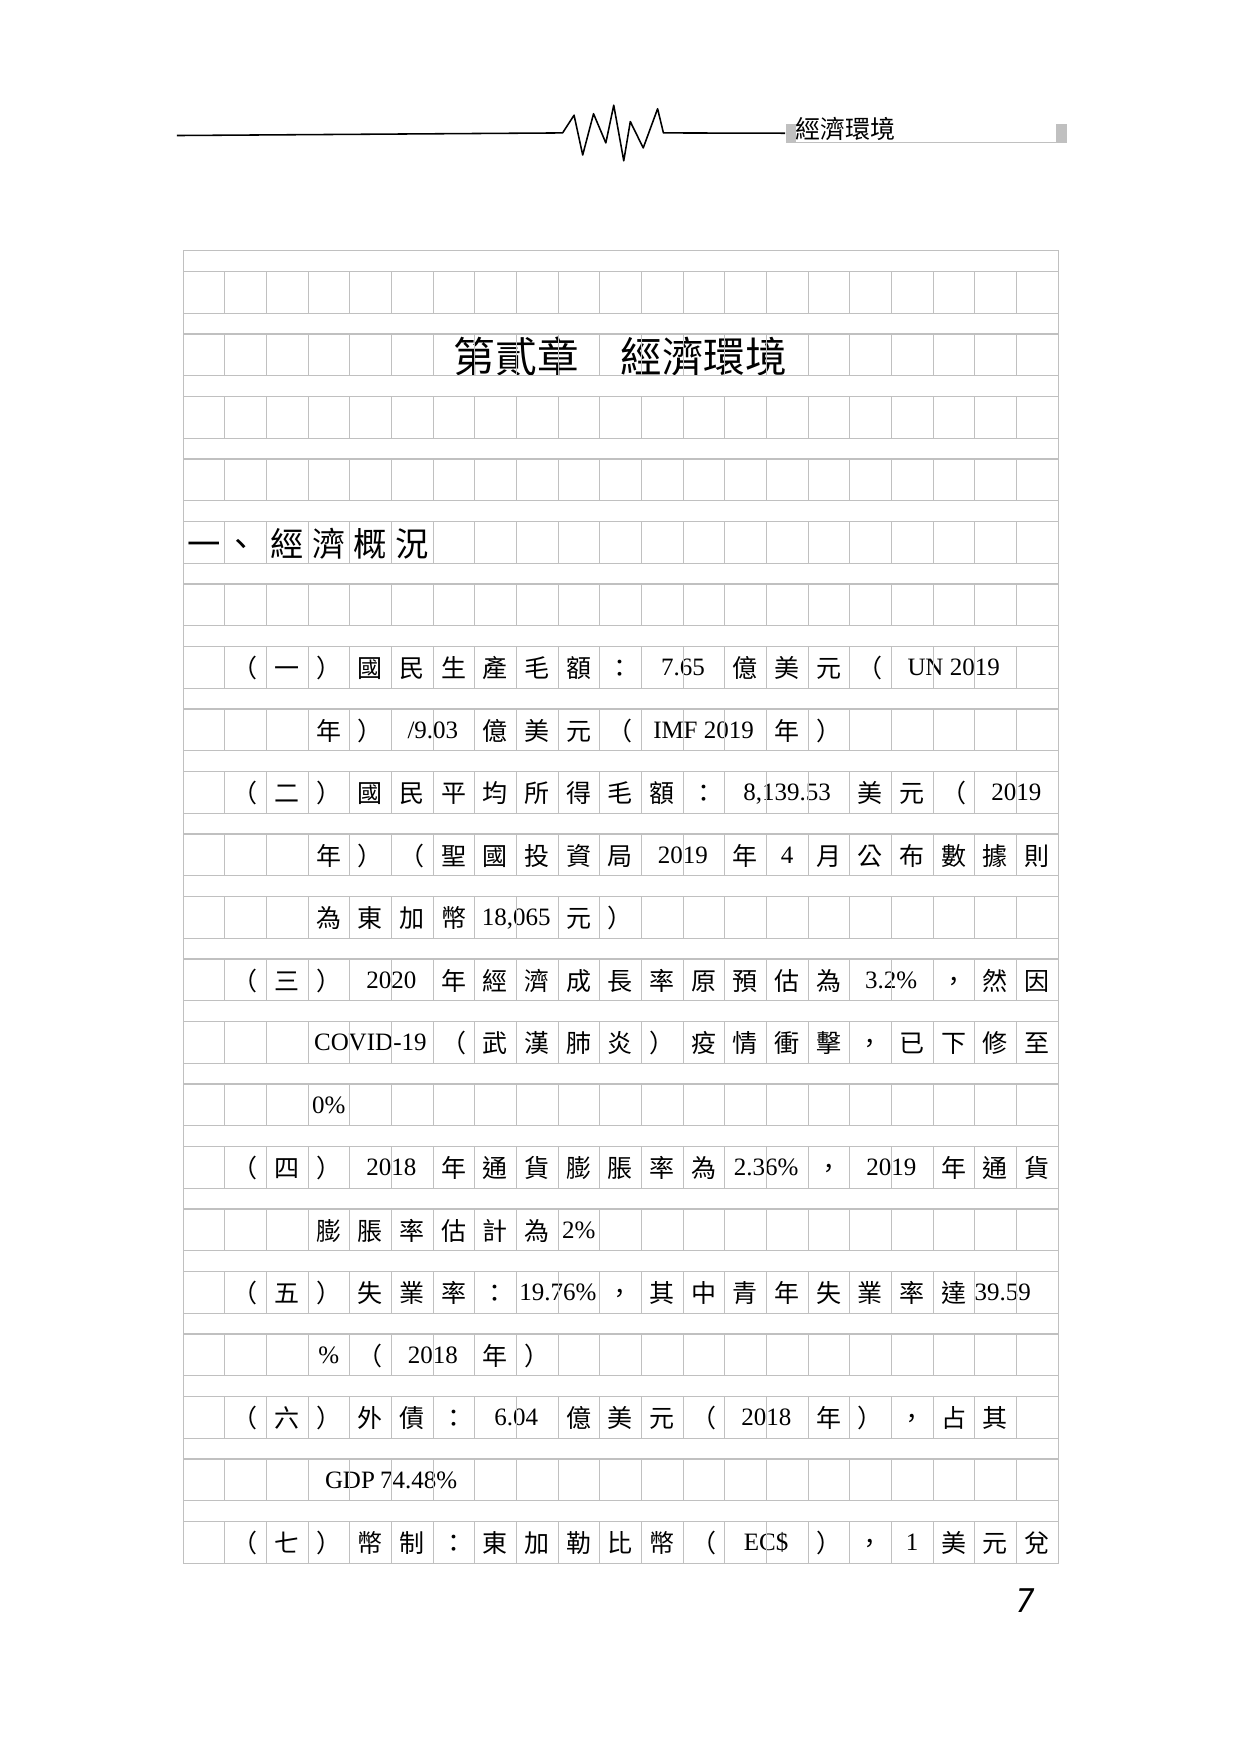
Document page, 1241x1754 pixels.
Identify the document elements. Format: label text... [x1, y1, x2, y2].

text （六）外債：6.04億美元（2018年），占其GDP 74.48% [684, 1460, 724, 1500]
text （五）失業率：19.76%，其中青年失業率達39.59 %（2018年） [559, 1335, 599, 1375]
text （二）國民平均所得毛額：8,139.53美元（2019年）（聖國投資局2019年4月公布數據則為東加幣18,065元） [892, 897, 933, 938]
text （一）國民生產毛額：7.65億美元（UN 2019年）/9.03億美元（IMF 2019年） [725, 710, 766, 750]
text （三）2020年經濟成長率原預估為3.2%，然因COVID-19（武漢肺炎）疫情衝擊，已下修至0% [684, 960, 724, 1000]
text （四）2018年通貨膨脹率為2.36%，2019年通貨膨脹率估計為2% [767, 1210, 808, 1250]
text （二）國民平均所得毛額：8,139.53美元（2019年）（聖國投資局2019年4月公布數據則為東加幣18,065元） [475, 897, 516, 938]
text （二）國民平均所得毛額：8,139.53美元（2019年）（聖國投資局2019年4月公布數據則為東加幣18,065元） [434, 772, 474, 813]
text （三）2020年經濟成長率原預估為3.2%，然因COVID-19（武漢肺炎）疫情衝擊，已下修至0% [892, 960, 933, 1000]
text （三）2020年經濟成長率原預估為3.2%，然因COVID-19（武漢肺炎）疫情衝擊，已下修至0% [892, 1022, 933, 1063]
text （五）失業率：19.76%，其中青年失業率達39.59 %（2018年） [809, 1272, 849, 1313]
text （三）2020年經濟成長率原預估為3.2%，然因COVID-19（武漢肺炎）疫情衝擊，已下修至0% [207, 939, 1058, 958]
text （一）國民生產毛額：7.65億美元（UN 2019年）/9.03億美元（IMF 2019年） [892, 647, 933, 688]
text （六）外債：6.04億美元（2018年），占其GDP 74.48% [207, 1439, 1058, 1458]
text （六）外債：6.04億美元（2018年），占其GDP 74.48% [934, 1397, 974, 1438]
text （二）國民平均所得毛額：8,139.53美元（2019年）（聖國投資局2019年4月公布數據則為東加幣18,065元） [475, 772, 516, 813]
text （二）國民平均所得毛額：8,139.53美元（2019年）（聖國投資局2019年4月公布數據則為東加幣18,065元） [767, 897, 808, 938]
text （一）國民生產毛額：7.65億美元（UN 2019年）/9.03億美元（IMF 2019年） [350, 710, 391, 750]
text （一）國民生產毛額：7.65億美元（UN 2019年）/9.03億美元（IMF 2019年） [975, 710, 1016, 750]
text （四）2018年通貨膨脹率為2.36%，2019年通貨膨脹率估計為2% [892, 1147, 933, 1188]
text （三）2020年經濟成長率原預估為3.2%，然因COVID-19（武漢肺炎）疫情衝擊，已下修至0% [850, 1085, 891, 1125]
text （一）國民生產毛額：7.65億美元（UN 2019年）/9.03億美元（IMF 2019年） [475, 710, 516, 750]
text （三）2020年經濟成長率原預估為3.2%，然因COVID-19（武漢肺炎）疫情衝擊，已下修至0% [559, 1022, 599, 1063]
text 一 [184, 522, 224, 563]
text （四）2018年通貨膨脹率為2.36%，2019年通貨膨脹率估計為2% [267, 1210, 308, 1250]
text （五）失業率：19.76%，其中青年失業率達39.59 %（2018年） [767, 1335, 808, 1375]
text （三）2020年經濟成長率原預估為3.2%，然因COVID-19（武漢肺炎）疫情衝擊，已下修至0% [207, 1001, 1058, 1021]
text （三）2020年經濟成長率原預估為3.2%，然因COVID-19（武漢肺炎）疫情衝擊，已下修至0% [475, 1085, 516, 1125]
text （四）2018年通貨膨脹率為2.36%，2019年通貨膨脹率估計為2% [475, 1147, 516, 1188]
text （六）外債：6.04億美元（2018年），占其GDP 74.48% [475, 1460, 516, 1500]
text （三）2020年經濟成長率原預估為3.2%，然因COVID-19（武漢肺炎）疫情衝擊，已下修至0% [434, 1022, 474, 1063]
text （六）外債：6.04億美元（2018年），占其GDP 74.48% [767, 1397, 808, 1438]
text （四）2018年通貨膨脹率為2.36%，2019年通貨膨脹率估計為2% [809, 1210, 849, 1250]
text （一）國民生產毛額：7.65億美元（UN 2019年）/9.03億美元（IMF 2019年） [892, 710, 933, 750]
text （四）2018年通貨膨脹率為2.36%，2019年通貨膨脹率估計為2% [934, 1147, 974, 1188]
text （一）國民生產毛額：7.65億美元（UN 2019年）/9.03億美元（IMF 2019年） [225, 647, 266, 688]
text （三）2020年經濟成長率原預估為3.2%，然因COVID-19（武漢肺炎）疫情衝擊，已下修至0% [934, 1085, 974, 1125]
text [934, 522, 974, 563]
text （六）外債：6.04億美元（2018年），占其GDP 74.48% [600, 1460, 641, 1500]
text （二）國民平均所得毛額：8,139.53美元（2019年）（聖國投資局2019年4月公布數據則為東加幣18,065元） [517, 835, 558, 875]
text （六）外債：6.04億美元（2018年），占其GDP 74.48% [267, 1460, 308, 1500]
text （三）2020年經濟成長率原預估為3.2%，然因COVID-19（武漢肺炎）疫情衝擊，已下修至0% [475, 1022, 516, 1063]
text （七）幣制：東加勒比幣（EC$），1美元兌換東加勒比幣2.6882元（官價） [1017, 1522, 1058, 1563]
text （六）外債：6.04億美元（2018年），占其GDP 74.48% [207, 1460, 224, 1500]
text （六）外債：6.04億美元（2018年），占其GDP 74.48% [1017, 1460, 1058, 1500]
text [809, 522, 849, 563]
text （四）2018年通貨膨脹率為2.36%，2019年通貨膨脹率估計為2% [1017, 1147, 1058, 1188]
text （二）國民平均所得毛額：8,139.53美元（2019年）（聖國投資局2019年4月公布數據則為東加幣18,065元） [267, 772, 308, 813]
text （五）失業率：19.76%，其中青年失業率達39.59 %（2018年） [684, 1335, 724, 1375]
text （五）失業率：19.76%，其中青年失業率達39.59 %（2018年） [517, 1272, 558, 1313]
text （五）失業率：19.76%，其中青年失業率達39.59 %（2018年） [1017, 1335, 1058, 1375]
text （一）國民生產毛額：7.65億美元（UN 2019年）/9.03億美元（IMF 2019年） [434, 710, 474, 750]
text （三）2020年經濟成長率原預估為3.2%，然因COVID-19（武漢肺炎）疫情衝擊，已下修至0% [392, 1022, 433, 1063]
text （七）幣制：東加勒比幣（EC$），1美元兌換東加勒比幣2.6882元（官價） [267, 1522, 308, 1563]
text 第貳章 經濟環境 [892, 335, 933, 375]
text （四）2018年通貨膨脹率為2.36%，2019年通貨膨脹率估計為2% [642, 1147, 683, 1188]
text （三）2020年經濟成長率原預估為3.2%，然因COVID-19（武漢肺炎）疫情衝擊，已下修至0% [475, 960, 516, 1000]
text （四）2018年通貨膨脹率為2.36%，2019年通貨膨脹率估計為2% [684, 1147, 724, 1188]
text （一）國民生產毛額：7.65億美元（UN 2019年）/9.03億美元（IMF 2019年） [975, 647, 1016, 688]
text （二）國民平均所得毛額：8,139.53美元（2019年）（聖國投資局2019年4月公布數據則為東加幣18,065元） [475, 835, 516, 875]
text （二）國民平均所得毛額：8,139.53美元（2019年）（聖國投資局2019年4月公布數據則為東加幣18,065元） [725, 897, 766, 938]
text （六）外債：6.04億美元（2018年），占其GDP 74.48% [559, 1397, 599, 1438]
text （一）國民生產毛額：7.65億美元（UN 2019年）/9.03億美元（IMF 2019年） [684, 647, 724, 688]
text [1017, 522, 1058, 563]
text （三）2020年經濟成長率原預估為3.2%，然因COVID-19（武漢肺炎）疫情衝擊，已下修至0% [934, 1022, 974, 1063]
text （二）國民平均所得毛額：8,139.53美元（2019年）（聖國投資局2019年4月公布數據則為東加幣18,065元） [725, 835, 766, 875]
text （五）失業率：19.76%，其中青年失業率達39.59 %（2018年） [225, 1335, 266, 1375]
text （七）幣制：東加勒比幣（EC$），1美元兌換東加勒比幣2.6882元（官價） [350, 1522, 391, 1563]
text （六）外債：6.04億美元（2018年），占其GDP 74.48% [684, 1397, 724, 1438]
text （五）失業率：19.76%，其中青年失業率達39.59 %（2018年） [559, 1272, 599, 1313]
text （二）國民平均所得毛額：8,139.53美元（2019年）（聖國投資局2019年4月公布數據則為東加幣18,065元） [309, 835, 349, 875]
text 第貳章 經濟環境 [975, 335, 1016, 375]
text （三）2020年經濟成長率原預估為3.2%，然因COVID-19（武漢肺炎）疫情衝擊，已下修至0% [725, 1085, 766, 1125]
text （五）失業率：19.76%，其中青年失業率達39.59 %（2018年） [725, 1272, 766, 1313]
text （一）國民生產毛額：7.65億美元（UN 2019年）/9.03億美元（IMF 2019年） [1017, 647, 1058, 688]
text （五）失業率：19.76%，其中青年失業率達39.59 %（2018年） [475, 1272, 516, 1313]
text （七）幣制：東加勒比幣（EC$），1美元兌換東加勒比幣2.6882元（官價） [559, 1522, 599, 1563]
text （七）幣制：東加勒比幣（EC$），1美元兌換東加勒比幣2.6882元（官價） [809, 1522, 849, 1563]
text （二）國民平均所得毛額：8,139.53美元（2019年）（聖國投資局2019年4月公布數據則為東加幣18,065元） [1017, 835, 1058, 875]
text （七）幣制：東加勒比幣（EC$），1美元兌換東加勒比幣2.6882元（官價） [975, 1522, 1016, 1563]
text （六）外債：6.04億美元（2018年），占其GDP 74.48% [850, 1397, 891, 1438]
text （二）國民平均所得毛額：8,139.53美元（2019年）（聖國投資局2019年4月公布數據則為東加幣18,065元） [225, 835, 266, 875]
text （六）外債：6.04億美元（2018年），占其GDP 74.48% [225, 1397, 266, 1438]
text （一）國民生產毛額：7.65億美元（UN 2019年）/9.03億美元（IMF 2019年） [309, 647, 349, 688]
text （六）外債：6.04億美元（2018年），占其GDP 74.48% [267, 1397, 308, 1438]
text 第貳章 經濟環境 [642, 335, 683, 375]
text （一）國民生產毛額：7.65億美元（UN 2019年）/9.03億美元（IMF 2019年） [267, 647, 308, 688]
text （二）國民平均所得毛額：8,139.53美元（2019年）（聖國投資局2019年4月公布數據則為東加幣18,065元） [975, 772, 1016, 813]
text （五）失業率：19.76%，其中青年失業率達39.59 %（2018年） [350, 1272, 391, 1313]
text （三）2020年經濟成長率原預估為3.2%，然因COVID-19（武漢肺炎）疫情衝擊，已下修至0% [267, 960, 308, 1000]
text （五）失業率：19.76%，其中青年失業率達39.59 %（2018年） [475, 1335, 516, 1375]
text （七）幣制：東加勒比幣（EC$），1美元兌換東加勒比幣2.6882元（官價） [767, 1522, 808, 1563]
text （三）2020年經濟成長率原預估為3.2%，然因COVID-19（武漢肺炎）疫情衝擊，已下修至0% [350, 1022, 391, 1063]
text （三）2020年經濟成長率原預估為3.2%，然因COVID-19（武漢肺炎）疫情衝擊，已下修至0% [559, 960, 599, 1000]
text （二）國民平均所得毛額：8,139.53美元（2019年）（聖國投資局2019年4月公布數據則為東加幣18,065元） [392, 772, 433, 813]
text （一）國民生產毛額：7.65億美元（UN 2019年）/9.03億美元（IMF 2019年） [934, 710, 974, 750]
text （六）外債：6.04億美元（2018年），占其GDP 74.48% [809, 1460, 849, 1500]
text （五）失業率：19.76%，其中青年失業率達39.59 %（2018年） [975, 1272, 1016, 1313]
text （五）失業率：19.76%，其中青年失業率達39.59 %（2018年） [850, 1272, 891, 1313]
text （四）2018年通貨膨脹率為2.36%，2019年通貨膨脹率估計為2% [684, 1210, 724, 1250]
text [600, 522, 641, 563]
text （一）國民生產毛額：7.65億美元（UN 2019年）/9.03億美元（IMF 2019年） [767, 710, 808, 750]
text （五）失業率：19.76%，其中青年失業率達39.59 %（2018年） [434, 1335, 474, 1375]
text （七）幣制：東加勒比幣（EC$），1美元兌換東加勒比幣2.6882元（官價） [207, 1501, 1058, 1521]
text （二）國民平均所得毛額：8,139.53美元（2019年）（聖國投資局2019年4月公布數據則為東加幣18,065元） [350, 835, 391, 875]
text （三）2020年經濟成長率原預估為3.2%，然因COVID-19（武漢肺炎）疫情衝擊，已下修至0% [225, 960, 266, 1000]
text （三）2020年經濟成長率原預估為3.2%，然因COVID-19（武漢肺炎）疫情衝擊，已下修至0% [892, 1085, 933, 1125]
text 第貳章 經濟環境 [517, 335, 558, 375]
text （三）2020年經濟成長率原預估為3.2%，然因COVID-19（武漢肺炎）疫情衝擊，已下修至0% [517, 1022, 558, 1063]
text （五）失業率：19.76%，其中青年失業率達39.59 %（2018年） [892, 1272, 933, 1313]
text （六）外債：6.04億美元（2018年），占其GDP 74.48% [975, 1397, 1016, 1438]
text （一）國民生產毛額：7.65億美元（UN 2019年）/9.03億美元（IMF 2019年） [267, 710, 308, 750]
text （二）國民平均所得毛額：8,139.53美元（2019年）（聖國投資局2019年4月公布數據則為東加幣18,065元） [517, 772, 558, 813]
text （一）國民生產毛額：7.65億美元（UN 2019年）/9.03億美元（IMF 2019年） [517, 647, 558, 688]
text （七）幣制：東加勒比幣（EC$），1美元兌換東加勒比幣2.6882元（官價） [684, 1522, 724, 1563]
text （四）2018年通貨膨脹率為2.36%，2019年通貨膨脹率估計為2% [267, 1147, 308, 1188]
text 況 [392, 522, 433, 563]
text （二）國民平均所得毛額：8,139.53美元（2019年）（聖國投資局2019年4月公布數據則為東加幣18,065元） [767, 835, 808, 875]
text （三）2020年經濟成長率原預估為3.2%，然因COVID-19（武漢肺炎）疫情衝擊，已下修至0% [207, 1064, 1058, 1083]
text （二）國民平均所得毛額：8,139.53美元（2019年）（聖國投資局2019年4月公布數據則為東加幣18,065元） [975, 897, 1016, 938]
text （一）國民生產毛額：7.65億美元（UN 2019年）/9.03億美元（IMF 2019年） [434, 647, 474, 688]
text （一）國民生產毛額：7.65億美元（UN 2019年）/9.03億美元（IMF 2019年） [684, 710, 724, 750]
text （四）2018年通貨膨脹率為2.36%，2019年通貨膨脹率估計為2% [559, 1210, 599, 1250]
text （四）2018年通貨膨脹率為2.36%，2019年通貨膨脹率估計為2% [517, 1210, 558, 1250]
text （二）國民平均所得毛額：8,139.53美元（2019年）（聖國投資局2019年4月公布數據則為東加幣18,065元） [850, 835, 891, 875]
text （五）失業率：19.76%，其中青年失業率達39.59 %（2018年） [934, 1335, 974, 1375]
text 第貳章 經濟環境 [1017, 335, 1058, 375]
text （二）國民平均所得毛額：8,139.53美元（2019年）（聖國投資局2019年4月公布數據則為東加幣18,065元） [850, 897, 891, 938]
text （四）2018年通貨膨脹率為2.36%，2019年通貨膨脹率估計為2% [600, 1147, 641, 1188]
text （四）2018年通貨膨脹率為2.36%，2019年通貨膨脹率估計為2% [309, 1210, 349, 1250]
text （三）2020年經濟成長率原預估為3.2%，然因COVID-19（武漢肺炎）疫情衝擊，已下修至0% [225, 1022, 266, 1063]
text （二）國民平均所得毛額：8,139.53美元（2019年）（聖國投資局2019年4月公布數據則為東加幣18,065元） [559, 897, 599, 938]
text （二）國民平均所得毛額：8,139.53美元（2019年）（聖國投資局2019年4月公布數據則為東加幣18,065元） [309, 772, 349, 813]
text （三）2020年經濟成長率原預估為3.2%，然因COVID-19（武漢肺炎）疫情衝擊，已下修至0% [809, 1085, 849, 1125]
text （四）2018年通貨膨脹率為2.36%，2019年通貨膨脹率估計為2% [892, 1210, 933, 1250]
text （七）幣制：東加勒比幣（EC$），1美元兌換東加勒比幣2.6882元（官價） [434, 1522, 474, 1563]
text （三）2020年經濟成長率原預估為3.2%，然因COVID-19（武漢肺炎）疫情衝擊，已下修至0% [600, 1022, 641, 1063]
text 第貳章 經濟環境 [475, 335, 516, 375]
text （四）2018年通貨膨脹率為2.36%，2019年通貨膨脹率估計為2% [517, 1147, 558, 1188]
text （七）幣制：東加勒比幣（EC$），1美元兌換東加勒比幣2.6882元（官價） [934, 1522, 974, 1563]
text [642, 522, 683, 563]
text （三）2020年經濟成長率原預估為3.2%，然因COVID-19（武漢肺炎）疫情衝擊，已下修至0% [392, 960, 433, 1000]
text 第貳章 經濟環境 [225, 335, 266, 375]
text （三）2020年經濟成長率原預估為3.2%，然因COVID-19（武漢肺炎）疫情衝擊，已下修至0% [559, 1085, 599, 1125]
text （六）外債：6.04億美元（2018年），占其GDP 74.48% [350, 1397, 391, 1438]
text （一）國民生產毛額：7.65億美元（UN 2019年）/9.03億美元（IMF 2019年） [559, 710, 599, 750]
text （四）2018年通貨膨脹率為2.36%，2019年通貨膨脹率估計為2% [850, 1210, 891, 1250]
text （六）外債：6.04億美元（2018年），占其GDP 74.48% [225, 1460, 266, 1500]
text （五）失業率：19.76%，其中青年失業率達39.59 %（2018年） [642, 1272, 683, 1313]
text （二）國民平均所得毛額：8,139.53美元（2019年）（聖國投資局2019年4月公布數據則為東加幣18,065元） [1017, 772, 1058, 813]
text （二）國民平均所得毛額：8,139.53美元（2019年）（聖國投資局2019年4月公布數據則為東加幣18,065元） [642, 772, 683, 813]
text （六）外債：6.04億美元（2018年），占其GDP 74.48% [207, 1397, 224, 1438]
text （四）2018年通貨膨脹率為2.36%，2019年通貨膨脹率估計為2% [850, 1147, 891, 1188]
text （六）外債：6.04億美元（2018年），占其GDP 74.48% [850, 1460, 891, 1500]
text （二）國民平均所得毛額：8,139.53美元（2019年）（聖國投資局2019年4月公布數據則為東加幣18,065元） [559, 835, 599, 875]
text （二）國民平均所得毛額：8,139.53美元（2019年）（聖國投資局2019年4月公布數據則為東加幣18,065元） [207, 876, 1058, 896]
text （一）國民生產毛額：7.65億美元（UN 2019年）/9.03億美元（IMF 2019年） [392, 647, 433, 688]
text （二）國民平均所得毛額：8,139.53美元（2019年）（聖國投資局2019年4月公布數據則為東加幣18,065元） [1017, 897, 1058, 938]
text （五）失業率：19.76%，其中青年失業率達39.59 %（2018年） [1017, 1272, 1058, 1313]
text （一）國民生產毛額：7.65億美元（UN 2019年）/9.03億美元（IMF 2019年） [600, 647, 641, 688]
text （三）2020年經濟成長率原預估為3.2%，然因COVID-19（武漢肺炎）疫情衝擊，已下修至0% [309, 1085, 349, 1125]
text （六）外債：6.04億美元（2018年），占其GDP 74.48% [642, 1397, 683, 1438]
text （一）國民生產毛額：7.65億美元（UN 2019年）/9.03億美元（IMF 2019年） [207, 626, 1058, 646]
text （一）國民生產毛額：7.65億美元（UN 2019年）/9.03億美元（IMF 2019年） [207, 689, 1058, 708]
text （四）2018年通貨膨脹率為2.36%，2019年通貨膨脹率估計為2% [767, 1147, 808, 1188]
text （二）國民平均所得毛額：8,139.53美元（2019年）（聖國投資局2019年4月公布數據則為東加幣18,065元） [350, 897, 391, 938]
text （七）幣制：東加勒比幣（EC$），1美元兌換東加勒比幣2.6882元（官價） [892, 1522, 933, 1563]
text （一）國民生產毛額：7.65億美元（UN 2019年）/9.03億美元（IMF 2019年） [225, 710, 266, 750]
text 第貳章 經濟環境 [350, 335, 391, 375]
text （六）外債：6.04億美元（2018年），占其GDP 74.48% [767, 1460, 808, 1500]
text （七）幣制：東加勒比幣（EC$），1美元兌換東加勒比幣2.6882元（官價） [517, 1522, 558, 1563]
text （三）2020年經濟成長率原預估為3.2%，然因COVID-19（武漢肺炎）疫情衝擊，已下修至0% [600, 960, 641, 1000]
text 濟 [309, 522, 349, 563]
text （三）2020年經濟成長率原預估為3.2%，然因COVID-19（武漢肺炎）疫情衝擊，已下修至0% [267, 1022, 308, 1063]
text （二）國民平均所得毛額：8,139.53美元（2019年）（聖國投資局2019年4月公布數據則為東加幣18,065元） [309, 897, 349, 938]
text （四）2018年通貨膨脹率為2.36%，2019年通貨膨脹率估計為2% [475, 1210, 516, 1250]
text （二）國民平均所得毛額：8,139.53美元（2019年）（聖國投資局2019年4月公布數據則為東加幣18,065元） [934, 835, 974, 875]
text （四）2018年通貨膨脹率為2.36%，2019年通貨膨脹率估計為2% [207, 1126, 1058, 1146]
text （六）外債：6.04億美元（2018年），占其GDP 74.48% [392, 1397, 433, 1438]
text 第貳章 經濟環境 [392, 335, 433, 375]
text （六）外債：6.04億美元（2018年），占其GDP 74.48% [309, 1460, 349, 1500]
text （三）2020年經濟成長率原預估為3.2%，然因COVID-19（武漢肺炎）疫情衝擊，已下修至0% [809, 1022, 849, 1063]
text （七）幣制：東加勒比幣（EC$），1美元兌換東加勒比幣2.6882元（官價） [600, 1522, 641, 1563]
text （三）2020年經濟成長率原預估為3.2%，然因COVID-19（武漢肺炎）疫情衝擊，已下修至0% [1017, 1085, 1058, 1125]
text （三）2020年經濟成長率原預估為3.2%，然因COVID-19（武漢肺炎）疫情衝擊，已下修至0% [642, 1085, 683, 1125]
text （四）2018年通貨膨脹率為2.36%，2019年通貨膨脹率估計為2% [350, 1210, 391, 1250]
text （一）國民生產毛額：7.65億美元（UN 2019年）/9.03億美元（IMF 2019年） [1017, 710, 1058, 750]
text （五）失業率：19.76%，其中青年失業率達39.59 %（2018年） [267, 1335, 308, 1375]
text （一）國民生產毛額：7.65億美元（UN 2019年）/9.03億美元（IMF 2019年） [850, 647, 891, 688]
text （四）2018年通貨膨脹率為2.36%，2019年通貨膨脹率估計為2% [225, 1147, 266, 1188]
text （二）國民平均所得毛額：8,139.53美元（2019年）（聖國投資局2019年4月公布數據則為東加幣18,065元） [809, 835, 849, 875]
text 第貳章 經濟環境 [267, 335, 308, 375]
text （一）國民生產毛額：7.65億美元（UN 2019年）/9.03億美元（IMF 2019年） [934, 647, 974, 688]
text [892, 522, 933, 563]
text （二）國民平均所得毛額：8,139.53美元（2019年）（聖國投資局2019年4月公布數據則為東加幣18,065元） [892, 772, 933, 813]
text 第貳章 經濟環境 [767, 335, 808, 375]
text （六）外債：6.04億美元（2018年），占其GDP 74.48% [517, 1460, 558, 1500]
text （五）失業率：19.76%，其中青年失業率達39.59 %（2018年） [809, 1335, 849, 1375]
text （六）外債：6.04億美元（2018年），占其GDP 74.48% [725, 1460, 766, 1500]
text （四）2018年通貨膨脹率為2.36%，2019年通貨膨脹率估計為2% [600, 1210, 641, 1250]
text （一）國民生產毛額：7.65億美元（UN 2019年）/9.03億美元（IMF 2019年） [392, 710, 433, 750]
text （二）國民平均所得毛額：8,139.53美元（2019年）（聖國投資局2019年4月公布數據則為東加幣18,065元） [934, 772, 974, 813]
text （四）2018年通貨膨脹率為2.36%，2019年通貨膨脹率估計為2% [207, 1189, 1058, 1208]
text （三）2020年經濟成長率原預估為3.2%，然因COVID-19（武漢肺炎）疫情衝擊，已下修至0% [767, 1022, 808, 1063]
text （六）外債：6.04億美元（2018年），占其GDP 74.48% [559, 1460, 599, 1500]
text （六）外債：6.04億美元（2018年），占其GDP 74.48% [934, 1460, 974, 1500]
text （四）2018年通貨膨脹率為2.36%，2019年通貨膨脹率估計為2% [392, 1210, 433, 1250]
text （五）失業率：19.76%，其中青年失業率達39.59 %（2018年） [517, 1335, 558, 1375]
text （四）2018年通貨膨脹率為2.36%，2019年通貨膨脹率估計為2% [559, 1147, 599, 1188]
text （三）2020年經濟成長率原預估為3.2%，然因COVID-19（武漢肺炎）疫情衝擊，已下修至0% [309, 960, 349, 1000]
text （三）2020年經濟成長率原預估為3.2%，然因COVID-19（武漢肺炎）疫情衝擊，已下修至0% [975, 960, 1016, 1000]
text 第貳章 經濟環境 [725, 335, 766, 375]
text （二）國民平均所得毛額：8,139.53美元（2019年）（聖國投資局2019年4月公布數據則為東加幣18,065元） [392, 897, 433, 938]
text 第貳章 經濟環境 [809, 335, 849, 375]
text （七）幣制：東加勒比幣（EC$），1美元兌換東加勒比幣2.6882元（官價） [475, 1522, 516, 1563]
text 第貳章 經濟環境 [934, 335, 974, 375]
text （五）失業率：19.76%，其中青年失業率達39.59 %（2018年） [225, 1272, 266, 1313]
text （二）國民平均所得毛額：8,139.53美元（2019年）（聖國投資局2019年4月公布數據則為東加幣18,065元） [207, 814, 1058, 833]
text （二）國民平均所得毛額：8,139.53美元（2019年）（聖國投資局2019年4月公布數據則為東加幣18,065元） [600, 772, 641, 813]
text （三）2020年經濟成長率原預估為3.2%，然因COVID-19（武漢肺炎）疫情衝擊，已下修至0% [434, 1085, 474, 1125]
text （三）2020年經濟成長率原預估為3.2%，然因COVID-19（武漢肺炎）疫情衝擊，已下修至0% [309, 1022, 349, 1063]
text （七）幣制：東加勒比幣（EC$），1美元兌換東加勒比幣2.6882元（官價） [725, 1522, 766, 1563]
text （二）國民平均所得毛額：8,139.53美元（2019年）（聖國投資局2019年4月公布數據則為東加幣18,065元） [559, 772, 599, 813]
text （一）國民生產毛額：7.65億美元（UN 2019年）/9.03億美元（IMF 2019年） [350, 647, 391, 688]
text [767, 522, 808, 563]
text [850, 522, 891, 563]
text [517, 522, 558, 563]
text （五）失業率：19.76%，其中青年失業率達39.59 %（2018年） [975, 1335, 1016, 1375]
text （六）外債：6.04億美元（2018年），占其GDP 74.48% [207, 1376, 1058, 1396]
text （三）2020年經濟成長率原預估為3.2%，然因COVID-19（武漢肺炎）疫情衝擊，已下修至0% [934, 960, 974, 1000]
text （一）國民生產毛額：7.65億美元（UN 2019年）/9.03億美元（IMF 2019年） [809, 647, 849, 688]
text （二）國民平均所得毛額：8,139.53美元（2019年）（聖國投資局2019年4月公布數據則為東加幣18,065元） [434, 897, 474, 938]
text （一）國民生產毛額：7.65億美元（UN 2019年）/9.03億美元（IMF 2019年） [767, 647, 808, 688]
text （三）2020年經濟成長率原預估為3.2%，然因COVID-19（武漢肺炎）疫情衝擊，已下修至0% [684, 1022, 724, 1063]
text （六）外債：6.04億美元（2018年），占其GDP 74.48% [600, 1397, 641, 1438]
text （四）2018年通貨膨脹率為2.36%，2019年通貨膨脹率估計為2% [642, 1210, 683, 1250]
text （五）失業率：19.76%，其中青年失業率達39.59 %（2018年） [309, 1272, 349, 1313]
text （七）幣制：東加勒比幣（EC$），1美元兌換東加勒比幣2.6882元（官價） [225, 1522, 266, 1563]
text （一）國民生產毛額：7.65億美元（UN 2019年）/9.03億美元（IMF 2019年） [517, 710, 558, 750]
text （三）2020年經濟成長率原預估為3.2%，然因COVID-19（武漢肺炎）疫情衝擊，已下修至0% [642, 960, 683, 1000]
text （三）2020年經濟成長率原預估為3.2%，然因COVID-19（武漢肺炎）疫情衝擊，已下修至0% [267, 1085, 308, 1125]
text （六）外債：6.04億美元（2018年），占其GDP 74.48% [975, 1460, 1016, 1500]
text （五）失業率：19.76%，其中青年失業率達39.59 %（2018年） [207, 1251, 1058, 1271]
text （二）國民平均所得毛額：8,139.53美元（2019年）（聖國投資局2019年4月公布數據則為東加幣18,065元） [725, 772, 766, 813]
text [475, 522, 516, 563]
text （七）幣制：東加勒比幣（EC$），1美元兌換東加勒比幣2.6882元（官價） [309, 1522, 349, 1563]
text （三）2020年經濟成長率原預估為3.2%，然因COVID-19（武漢肺炎）疫情衝擊，已下修至0% [1017, 960, 1058, 1000]
text （五）失業率：19.76%，其中青年失業率達39.59 %（2018年） [392, 1335, 433, 1375]
text （二）國民平均所得毛額：8,139.53美元（2019年）（聖國投資局2019年4月公布數據則為東加幣18,065元） [809, 897, 849, 938]
text （四）2018年通貨膨脹率為2.36%，2019年通貨膨脹率估計為2% [975, 1210, 1016, 1250]
text （五）失業率：19.76%，其中青年失業率達39.59 %（2018年） [642, 1335, 683, 1375]
text （一）國民生產毛額：7.65億美元（UN 2019年）/9.03億美元（IMF 2019年） [850, 710, 891, 750]
text 、 [225, 522, 266, 563]
text （二）國民平均所得毛額：8,139.53美元（2019年）（聖國投資局2019年4月公布數據則為東加幣18,065元） [684, 897, 724, 938]
text （六）外債：6.04億美元（2018年），占其GDP 74.48% [892, 1460, 933, 1500]
text （五）失業率：19.76%，其中青年失業率達39.59 %（2018年） [350, 1335, 391, 1375]
text （四）2018年通貨膨脹率為2.36%，2019年通貨膨脹率估計為2% [434, 1210, 474, 1250]
text （三）2020年經濟成長率原預估為3.2%，然因COVID-19（武漢肺炎）疫情衝擊，已下修至0% [642, 1022, 683, 1063]
text （二）國民平均所得毛額：8,139.53美元（2019年）（聖國投資局2019年4月公布數據則為東加幣18,065元） [392, 835, 433, 875]
text （七）幣制：東加勒比幣（EC$），1美元兌換東加勒比幣2.6882元（官價） [850, 1522, 891, 1563]
text （三）2020年經濟成長率原預估為3.2%，然因COVID-19（武漢肺炎）疫情衝擊，已下修至0% [434, 960, 474, 1000]
text 第貳章 經濟環境 [434, 335, 474, 375]
text （五）失業率：19.76%，其中青年失業率達39.59 %（2018年） [850, 1335, 891, 1375]
text （三）2020年經濟成長率原預估為3.2%，然因COVID-19（武漢肺炎）疫情衝擊，已下修至0% [850, 1022, 891, 1063]
text （二）國民平均所得毛額：8,139.53美元（2019年）（聖國投資局2019年4月公布數據則為東加幣18,065元） [684, 835, 724, 875]
text （六）外債：6.04億美元（2018年），占其GDP 74.48% [809, 1397, 849, 1438]
text （二）國民平均所得毛額：8,139.53美元（2019年）（聖國投資局2019年4月公布數據則為東加幣18,065元） [225, 772, 266, 813]
text （二）國民平均所得毛額：8,139.53美元（2019年）（聖國投資局2019年4月公布數據則為東加幣18,065元） [684, 772, 724, 813]
text 概 [350, 522, 391, 563]
text （六）外債：6.04億美元（2018年），占其GDP 74.48% [517, 1397, 558, 1438]
text （六）外債：6.04億美元（2018年），占其GDP 74.48% [725, 1397, 766, 1438]
text （二）國民平均所得毛額：8,139.53美元（2019年）（聖國投資局2019年4月公布數據則為東加幣18,065元） [892, 835, 933, 875]
text （六）外債：6.04億美元（2018年），占其GDP 74.48% [434, 1397, 474, 1438]
text [725, 522, 766, 563]
text 第貳章 經濟環境 [725, 363, 740, 375]
text （五）失業率：19.76%，其中青年失業率達39.59 %（2018年） [207, 1314, 1058, 1333]
text （四）2018年通貨膨脹率為2.36%，2019年通貨膨脹率估計為2% [392, 1147, 433, 1188]
text （七）幣制：東加勒比幣（EC$），1美元兌換東加勒比幣2.6882元（官價） [642, 1522, 683, 1563]
text （二）國民平均所得毛額：8,139.53美元（2019年）（聖國投資局2019年4月公布數據則為東加幣18,065元） [809, 772, 849, 813]
text （二）國民平均所得毛額：8,139.53美元（2019年）（聖國投資局2019年4月公布數據則為東加幣18,065元） [267, 897, 308, 938]
text （三）2020年經濟成長率原預估為3.2%，然因COVID-19（武漢肺炎）疫情衝擊，已下修至0% [809, 960, 849, 1000]
text [434, 522, 474, 563]
text （一）國民生產毛額：7.65億美元（UN 2019年）/9.03億美元（IMF 2019年） [559, 647, 599, 688]
text 第貳章 經濟環境 [559, 335, 599, 375]
text （五）失業率：19.76%，其中青年失業率達39.59 %（2018年） [392, 1272, 433, 1313]
text （四）2018年通貨膨脹率為2.36%，2019年通貨膨脹率估計為2% [350, 1147, 391, 1188]
text （五）失業率：19.76%，其中青年失業率達39.59 %（2018年） [600, 1272, 641, 1313]
text （五）失業率：19.76%，其中青年失業率達39.59 %（2018年） [934, 1272, 974, 1313]
text （三）2020年經濟成長率原預估為3.2%，然因COVID-19（武漢肺炎）疫情衝擊，已下修至0% [725, 960, 766, 1000]
text （三）2020年經濟成長率原預估為3.2%，然因COVID-19（武漢肺炎）疫情衝擊，已下修至0% [392, 1085, 433, 1125]
text （二）國民平均所得毛額：8,139.53美元（2019年）（聖國投資局2019年4月公布數據則為東加幣18,065元） [267, 835, 308, 875]
text （四）2018年通貨膨脹率為2.36%，2019年通貨膨脹率估計為2% [809, 1147, 849, 1188]
text （五）失業率：19.76%，其中青年失業率達39.59 %（2018年） [684, 1272, 724, 1313]
text （一）國民生產毛額：7.65億美元（UN 2019年）/9.03億美元（IMF 2019年） [725, 647, 766, 688]
text （五）失業率：19.76%，其中青年失業率達39.59 %（2018年） [600, 1335, 641, 1375]
text 第貳章 經濟環境 [517, 345, 528, 375]
text （二）國民平均所得毛額：8,139.53美元（2019年）（聖國投資局2019年4月公布數據則為東加幣18,065元） [975, 835, 1016, 875]
text （三）2020年經濟成長率原預估為3.2%，然因COVID-19（武漢肺炎）疫情衝擊，已下修至0% [767, 960, 808, 1000]
text （一）國民生產毛額：7.65億美元（UN 2019年）/9.03億美元（IMF 2019年） [309, 710, 349, 750]
text 第貳章 經濟環境 [850, 335, 891, 375]
text （二）國民平均所得毛額：8,139.53美元（2019年）（聖國投資局2019年4月公布數據則為東加幣18,065元） [350, 772, 391, 813]
text （四）2018年通貨膨脹率為2.36%，2019年通貨膨脹率估計為2% [725, 1147, 766, 1188]
text （四）2018年通貨膨脹率為2.36%，2019年通貨膨脹率估計為2% [725, 1210, 766, 1250]
text （四）2018年通貨膨脹率為2.36%，2019年通貨膨脹率估計為2% [225, 1210, 266, 1250]
text （二）國民平均所得毛額：8,139.53美元（2019年）（聖國投資局2019年4月公布數據則為東加幣18,065元） [225, 897, 266, 938]
text （六）外債：6.04億美元（2018年），占其GDP 74.48% [392, 1460, 433, 1500]
text （二）國民平均所得毛額：8,139.53美元（2019年）（聖國投資局2019年4月公布數據則為東加幣18,065元） [642, 835, 683, 875]
text （五）失業率：19.76%，其中青年失業率達39.59 %（2018年） [267, 1272, 308, 1313]
text [559, 522, 599, 563]
text （二）國民平均所得毛額：8,139.53美元（2019年）（聖國投資局2019年4月公布數據則為東加幣18,065元） [642, 897, 683, 938]
text （六）外債：6.04億美元（2018年），占其GDP 74.48% [309, 1397, 349, 1438]
text （三）2020年經濟成長率原預估為3.2%，然因COVID-19（武漢肺炎）疫情衝擊，已下修至0% [350, 960, 391, 1000]
text （二）國民平均所得毛額：8,139.53美元（2019年）（聖國投資局2019年4月公布數據則為東加幣18,065元） [434, 835, 474, 875]
text （六）外債：6.04億美元（2018年），占其GDP 74.48% [892, 1397, 933, 1438]
text （二）國民平均所得毛額：8,139.53美元（2019年）（聖國投資局2019年4月公布數據則為東加幣18,065元） [517, 897, 558, 938]
text （四）2018年通貨膨脹率為2.36%，2019年通貨膨脹率估計為2% [975, 1147, 1016, 1188]
text （六）外債：6.04億美元（2018年），占其GDP 74.48% [475, 1397, 516, 1438]
text （三）2020年經濟成長率原預估為3.2%，然因COVID-19（武漢肺炎）疫情衝擊，已下修至0% [600, 1085, 641, 1125]
text （三）2020年經濟成長率原預估為3.2%，然因COVID-19（武漢肺炎）疫情衝擊，已下修至0% [225, 1085, 266, 1125]
text （五）失業率：19.76%，其中青年失業率達39.59 %（2018年） [434, 1272, 474, 1313]
text 第貳章 經濟環境 [309, 335, 349, 375]
text （五）失業率：19.76%，其中青年失業率達39.59 %（2018年） [892, 1335, 933, 1375]
text （二）國民平均所得毛額：8,139.53美元（2019年）（聖國投資局2019年4月公布數據則為東加幣18,065元） [600, 897, 641, 938]
text （三）2020年經濟成長率原預估為3.2%，然因COVID-19（武漢肺炎）疫情衝擊，已下修至0% [684, 1085, 724, 1125]
text （二）國民平均所得毛額：8,139.53美元（2019年）（聖國投資局2019年4月公布數據則為東加幣18,065元） [934, 897, 974, 938]
text （五）失業率：19.76%，其中青年失業率達39.59 %（2018年） [309, 1335, 349, 1375]
text （一）國民生產毛額：7.65億美元（UN 2019年）/9.03億美元（IMF 2019年） [600, 710, 641, 750]
text （三）2020年經濟成長率原預估為3.2%，然因COVID-19（武漢肺炎）疫情衝擊，已下修至0% [975, 1085, 1016, 1125]
text （四）2018年通貨膨脹率為2.36%，2019年通貨膨脹率估計為2% [434, 1147, 474, 1188]
text （二）國民平均所得毛額：8,139.53美元（2019年）（聖國投資局2019年4月公布數據則為東加幣18,065元） [207, 751, 1058, 771]
text （七）幣制：東加勒比幣（EC$），1美元兌換東加勒比幣2.6882元（官價） [392, 1522, 433, 1563]
text （三）2020年經濟成長率原預估為3.2%，然因COVID-19（武漢肺炎）疫情衝擊，已下修至0% [767, 1085, 808, 1125]
text （六）外債：6.04億美元（2018年），占其GDP 74.48% [434, 1460, 474, 1500]
text （四）2018年通貨膨脹率為2.36%，2019年通貨膨脹率估計為2% [934, 1210, 974, 1250]
text [975, 522, 1016, 563]
text （三）2020年經濟成長率原預估為3.2%，然因COVID-19（武漢肺炎）疫情衝擊，已下修至0% [517, 1085, 558, 1125]
text （五）失業率：19.76%，其中青年失業率達39.59 %（2018年） [725, 1335, 766, 1375]
text （四）2018年通貨膨脹率為2.36%，2019年通貨膨脹率估計為2% [1017, 1210, 1058, 1250]
text [184, 501, 1058, 521]
text （三）2020年經濟成長率原預估為3.2%，然因COVID-19（武漢肺炎）疫情衝擊，已下修至0% [725, 1022, 766, 1063]
text （五）失業率：19.76%，其中青年失業率達39.59 %（2018年） [767, 1272, 808, 1313]
text （三）2020年經濟成長率原預估為3.2%，然因COVID-19（武漢肺炎）疫情衝擊，已下修至0% [850, 960, 891, 1000]
text （四）2018年通貨膨脹率為2.36%，2019年通貨膨脹率估計為2% [309, 1147, 349, 1188]
text [684, 522, 724, 563]
text （二）國民平均所得毛額：8,139.53美元（2019年）（聖國投資局2019年4月公布數據則為東加幣18,065元） [600, 835, 641, 875]
text （三）2020年經濟成長率原預估為3.2%，然因COVID-19（武漢肺炎）疫情衝擊，已下修至0% [350, 1085, 391, 1125]
text （二）國民平均所得毛額：8,139.53美元（2019年）（聖國投資局2019年4月公布數據則為東加幣18,065元） [850, 772, 891, 813]
text （六）外債：6.04億美元（2018年），占其GDP 74.48% [350, 1460, 391, 1500]
text （一）國民生產毛額：7.65億美元（UN 2019年）/9.03億美元（IMF 2019年） [475, 647, 516, 688]
text （三）2020年經濟成長率原預估為3.2%，然因COVID-19（武漢肺炎）疫情衝擊，已下修至0% [975, 1022, 1016, 1063]
text （六）外債：6.04億美元（2018年），占其GDP 74.48% [1017, 1397, 1058, 1438]
text （三）2020年經濟成長率原預估為3.2%，然因COVID-19（武漢肺炎）疫情衝擊，已下修至0% [517, 960, 558, 1000]
text （一）國民生產毛額：7.65億美元（UN 2019年）/9.03億美元（IMF 2019年） [642, 647, 683, 688]
text （一）國民生產毛額：7.65億美元（UN 2019年）/9.03億美元（IMF 2019年） [642, 710, 683, 750]
text 經 [267, 522, 308, 563]
text 第貳章 經濟環境 [684, 335, 724, 375]
text （三）2020年經濟成長率原預估為3.2%，然因COVID-19（武漢肺炎）疫情衝擊，已下修至0% [1017, 1022, 1058, 1063]
text （二）國民平均所得毛額：8,139.53美元（2019年）（聖國投資局2019年4月公布數據則為東加幣18,065元） [767, 772, 808, 813]
text 第貳章 經濟環境 [184, 335, 224, 375]
text （六）外債：6.04億美元（2018年），占其GDP 74.48% [642, 1460, 683, 1500]
text （一）國民生產毛額：7.65億美元（UN 2019年）/9.03億美元（IMF 2019年） [809, 710, 849, 750]
text 第貳章 經濟環境 [184, 314, 1058, 333]
text 第貳章 經濟環境 [600, 335, 641, 375]
